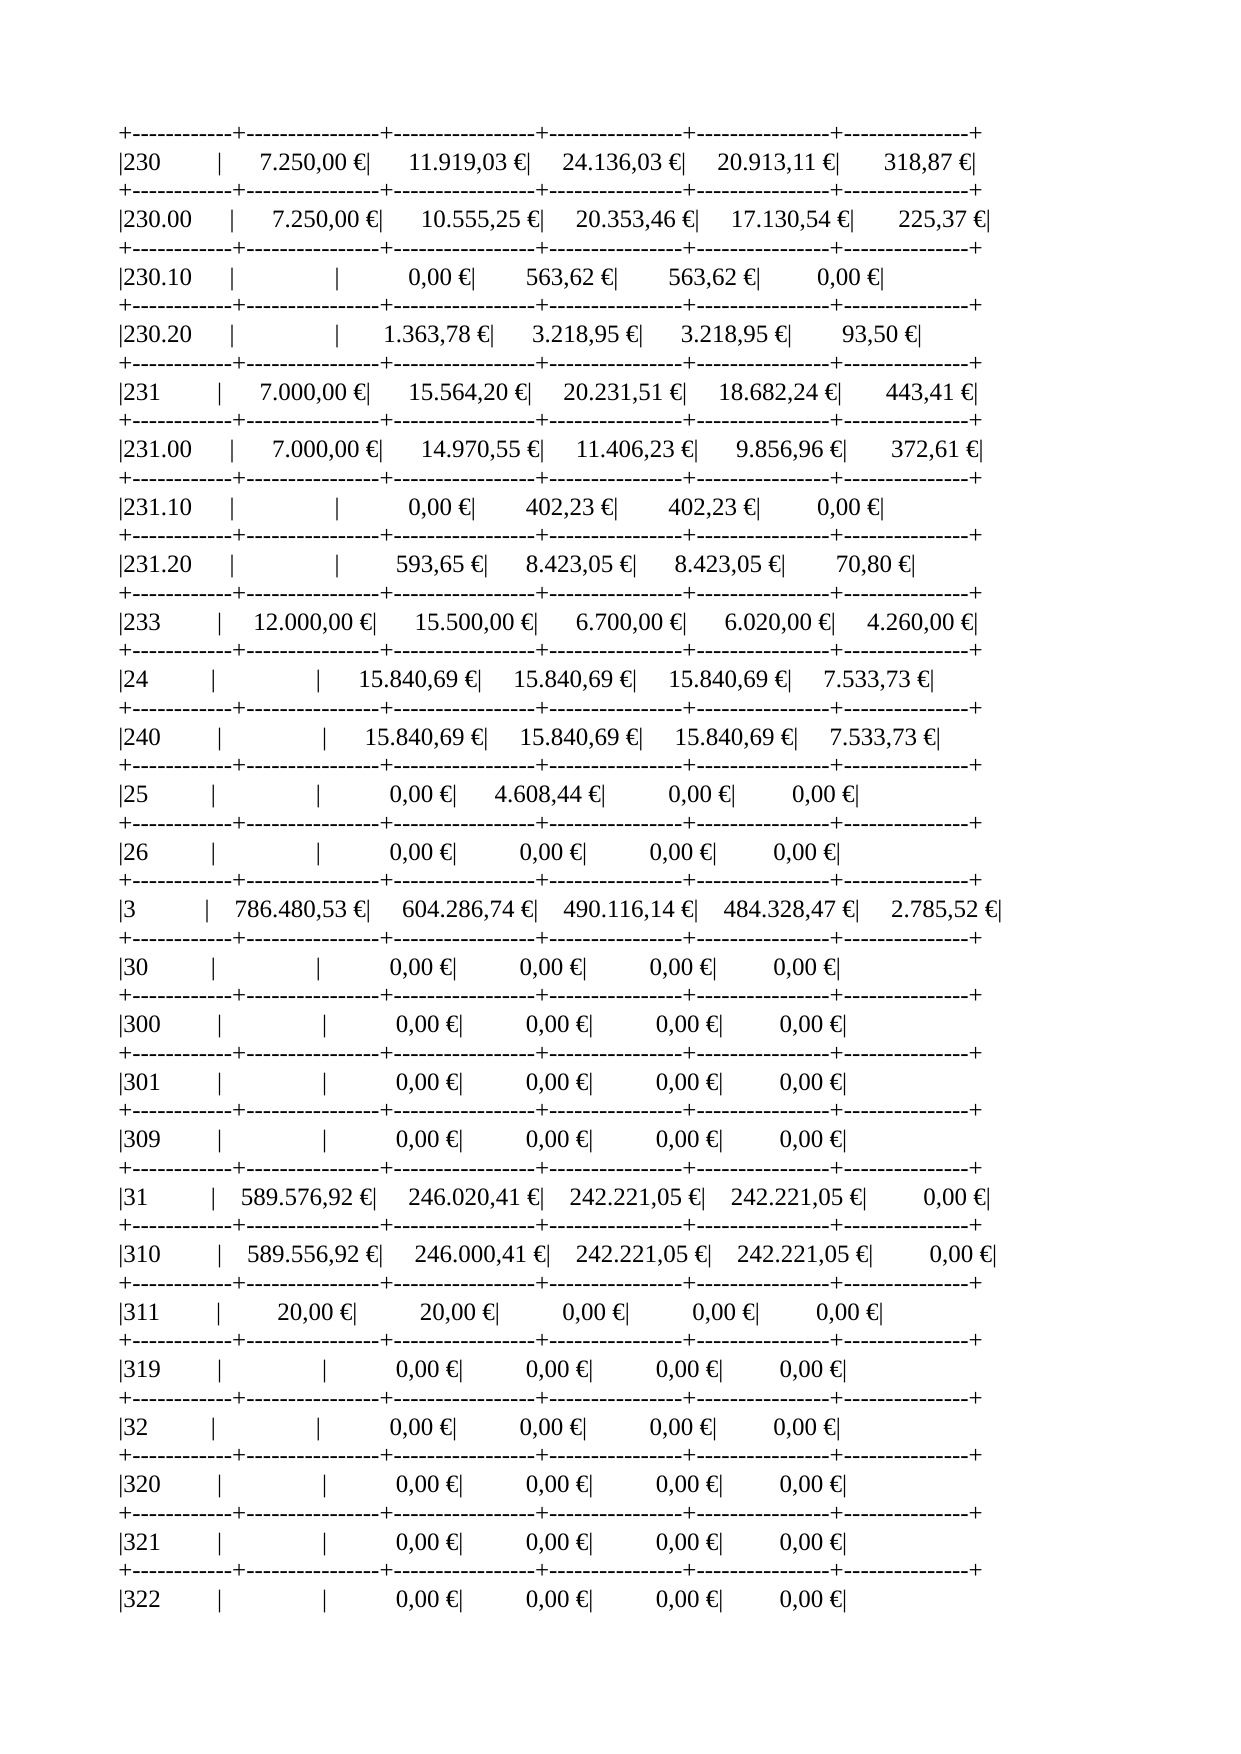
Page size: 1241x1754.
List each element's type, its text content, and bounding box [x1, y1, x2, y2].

text |230.20 | | 1.363,78 €| 3.218,95 €| 3.218,95 €| 93,50 €| [118, 319, 1122, 348]
text +------------+----------------+-----------------+----------------+----------------+---------------+ [118, 348, 1122, 377]
text +------------+----------------+-----------------+----------------+----------------+---------------+ [118, 866, 1122, 894]
text |309 | | 0,00 €| 0,00 €| 0,00 €| 0,00 €| [118, 1124, 1122, 1153]
text +------------+----------------+-----------------+----------------+----------------+---------------+ [118, 1038, 1122, 1067]
text |24 | | 15.840,69 €| 15.840,69 €| 15.840,69 €| 7.533,73 €| [118, 664, 1122, 693]
text |31 | 589.576,92 €| 246.020,41 €| 242.221,05 €| 242.221,05 €| 0,00 €| [118, 1182, 1122, 1211]
text |3 | 786.480,53 €| 604.286,74 €| 490.116,14 €| 484.328,47 €| 2.785,52 €| [118, 894, 1122, 923]
text |230.10 | | 0,00 €| 563,62 €| 563,62 €| 0,00 €| [118, 262, 1122, 291]
text |231.20 | | 593,65 €| 8.423,05 €| 8.423,05 €| 70,80 €| [118, 549, 1122, 578]
text +------------+----------------+-----------------+----------------+----------------+---------------+ [118, 923, 1122, 952]
text +------------+----------------+-----------------+----------------+----------------+---------------+ [118, 291, 1122, 319]
text |231 | 7.000,00 €| 15.564,20 €| 20.231,51 €| 18.682,24 €| 443,41 €| [118, 377, 1122, 406]
text |240 | | 15.840,69 €| 15.840,69 €| 15.840,69 €| 7.533,73 €| [118, 722, 1122, 751]
text |231.10 | | 0,00 €| 402,23 €| 402,23 €| 0,00 €| [118, 492, 1122, 521]
text +------------+----------------+-----------------+----------------+----------------+---------------+ [118, 176, 1122, 204]
text +------------+----------------+-----------------+----------------+----------------+---------------+ [118, 1153, 1122, 1182]
text +------------+----------------+-----------------+----------------+----------------+---------------+ [118, 521, 1122, 549]
text +------------+----------------+-----------------+----------------+----------------+---------------+ [118, 463, 1122, 492]
text +------------+----------------+-----------------+----------------+----------------+---------------+ [118, 1268, 1122, 1297]
text |322 | | 0,00 €| 0,00 €| 0,00 €| 0,00 €| [118, 1584, 1122, 1613]
text +------------+----------------+-----------------+----------------+----------------+---------------+ [118, 1556, 1122, 1584]
text |310 | 589.556,92 €| 246.000,41 €| 242.221,05 €| 242.221,05 €| 0,00 €| [118, 1239, 1122, 1268]
text |32 | | 0,00 €| 0,00 €| 0,00 €| 0,00 €| [118, 1412, 1122, 1441]
text +------------+----------------+-----------------+----------------+----------------+---------------+ [118, 578, 1122, 607]
text +------------+----------------+-----------------+----------------+----------------+---------------+ [118, 693, 1122, 722]
text |230 | 7.250,00 €| 11.919,03 €| 24.136,03 €| 20.913,11 €| 318,87 €| [118, 147, 1122, 176]
text |300 | | 0,00 €| 0,00 €| 0,00 €| 0,00 €| [118, 1009, 1122, 1038]
text +------------+----------------+-----------------+----------------+----------------+---------------+ [118, 1441, 1122, 1469]
text +------------+----------------+-----------------+----------------+----------------+---------------+ [118, 1326, 1122, 1354]
text |25 | | 0,00 €| 4.608,44 €| 0,00 €| 0,00 €| [118, 779, 1122, 808]
text +------------+----------------+-----------------+----------------+----------------+---------------+ [118, 1096, 1122, 1124]
text +------------+----------------+-----------------+----------------+----------------+---------------+ [118, 118, 1122, 147]
text +------------+----------------+-----------------+----------------+----------------+---------------+ [118, 1211, 1122, 1239]
text +------------+----------------+-----------------+----------------+----------------+---------------+ [118, 406, 1122, 434]
text |30 | | 0,00 €| 0,00 €| 0,00 €| 0,00 €| [118, 952, 1122, 981]
text +------------+----------------+-----------------+----------------+----------------+---------------+ [118, 808, 1122, 837]
text |301 | | 0,00 €| 0,00 €| 0,00 €| 0,00 €| [118, 1067, 1122, 1096]
text +------------+----------------+-----------------+----------------+----------------+---------------+ [118, 981, 1122, 1009]
text |233 | 12.000,00 €| 15.500,00 €| 6.700,00 €| 6.020,00 €| 4.260,00 €| [118, 607, 1122, 636]
text +------------+----------------+-----------------+----------------+----------------+---------------+ [118, 233, 1122, 262]
text |320 | | 0,00 €| 0,00 €| 0,00 €| 0,00 €| [118, 1469, 1122, 1498]
text +------------+----------------+-----------------+----------------+----------------+---------------+ [118, 636, 1122, 664]
text +------------+----------------+-----------------+----------------+----------------+---------------+ [118, 1383, 1122, 1412]
text +------------+----------------+-----------------+----------------+----------------+---------------+ [118, 751, 1122, 779]
text |230.00 | 7.250,00 €| 10.555,25 €| 20.353,46 €| 17.130,54 €| 225,37 €| [118, 204, 1122, 233]
text |26 | | 0,00 €| 0,00 €| 0,00 €| 0,00 €| [118, 837, 1122, 866]
text |311 | 20,00 €| 20,00 €| 0,00 €| 0,00 €| 0,00 €| [118, 1297, 1122, 1326]
text |321 | | 0,00 €| 0,00 €| 0,00 €| 0,00 €| [118, 1527, 1122, 1556]
text +------------+----------------+-----------------+----------------+----------------+---------------+ [118, 1498, 1122, 1527]
text |231.00 | 7.000,00 €| 14.970,55 €| 11.406,23 €| 9.856,96 €| 372,61 €| [118, 434, 1122, 463]
text |319 | | 0,00 €| 0,00 €| 0,00 €| 0,00 €| [118, 1354, 1122, 1383]
